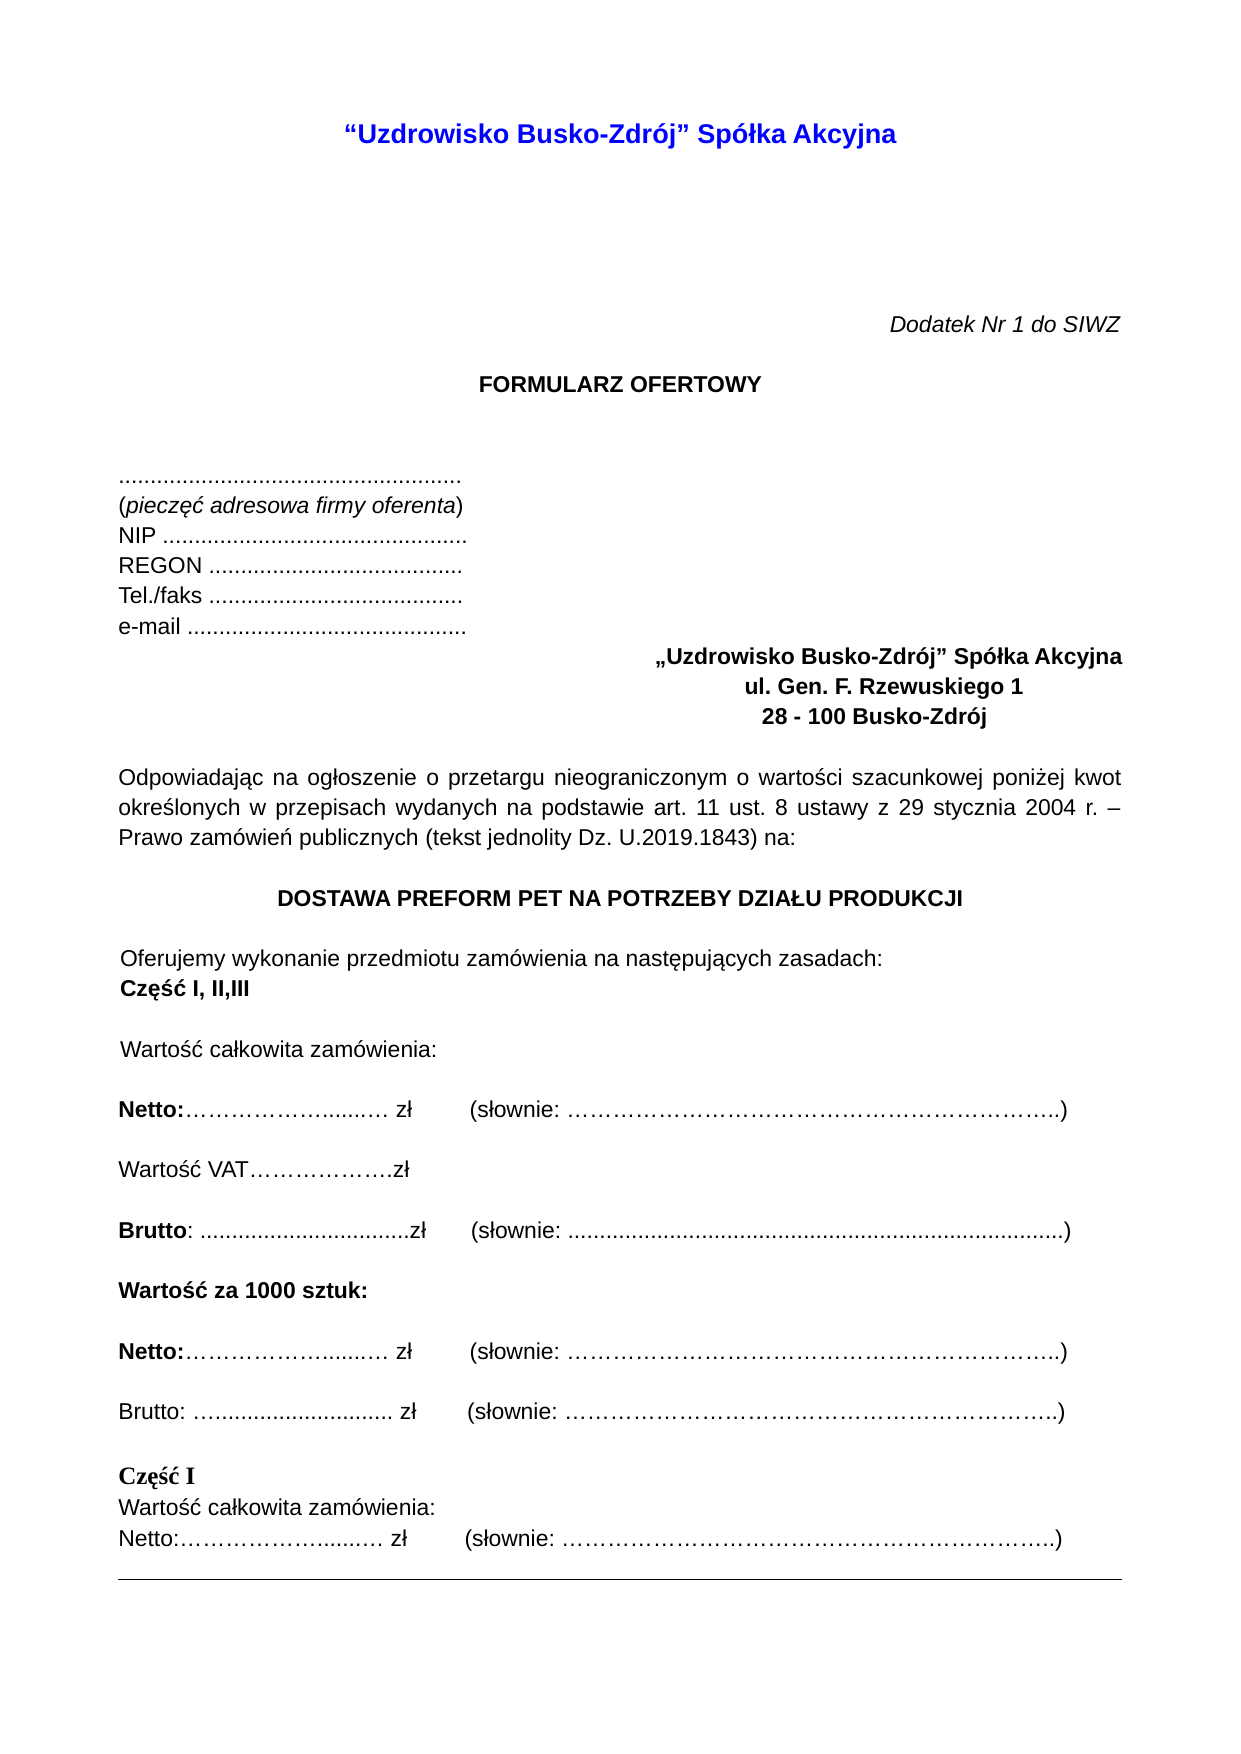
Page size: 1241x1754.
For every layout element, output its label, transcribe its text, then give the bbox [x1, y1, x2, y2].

text REGON ........................................ [118, 552, 1122, 578]
text e-mail ............................................ [118, 613, 1122, 639]
text ...................................................... [118, 462, 1122, 488]
text Wartość całkowita zamówienia: [118, 1494, 1122, 1521]
text NIP ................................................ [118, 522, 1122, 548]
text 28 - 100 Busko-Zdrój [118, 703, 1122, 729]
text Brutto: …............................ zł (słownie: ………………………………………………………..) [118, 1398, 1122, 1424]
text Oferujemy wykonanie przedmiotu zamówienia na następujących zasadach: [120, 945, 1122, 971]
text Netto:……………….......… zł (słownie: ………………………………………………………..) [118, 1338, 1122, 1364]
text Odpowiadając na ogłoszenie o przetargu nieograniczonym o wartości szacunkowej poniżej kwot określonych w przepisach wydanych na podstawie art. 11 ust. 8 ustawy z 29 stycznia 2004 r. – Prawo zamówień publicznych (tekst jednolity Dz. U.2019.1843) na: [118, 764, 1122, 850]
text Wartość całkowita zamówienia: [120, 1036, 1122, 1062]
text Netto:……………….......… zł (słownie: ………………………………………………………..) [118, 1096, 1122, 1122]
text FORMULARZ OFERTOWY [118, 371, 1122, 397]
text ul. Gen. F. Rzewuskiego 1 [118, 673, 1122, 699]
text Wartość VAT……………….zł [118, 1156, 1122, 1183]
text Część I [118, 1461, 1122, 1490]
text DOSTAWA PREFORM PET NA POTRZEBY DZIAŁU PRODUKCJI [118, 884, 1122, 911]
text Netto:……………….......… zł (słownie: ………………………………………………………..) [118, 1524, 1122, 1551]
text Wartość za 1000 sztuk: [118, 1277, 1122, 1303]
text „Uzdrowisko Busko-Zdrój” Spółka Akcyjna [118, 643, 1122, 669]
text (pieczęć adresowa firmy oferenta) [118, 492, 1122, 518]
text Tel./faks ........................................ [118, 582, 1122, 609]
text Dodatek Nr 1 do SIWZ [118, 311, 1122, 337]
text Brutto: .................................zł (słownie: ..............................................................................) [118, 1217, 1122, 1243]
text Część I, II,III [120, 975, 1122, 1001]
